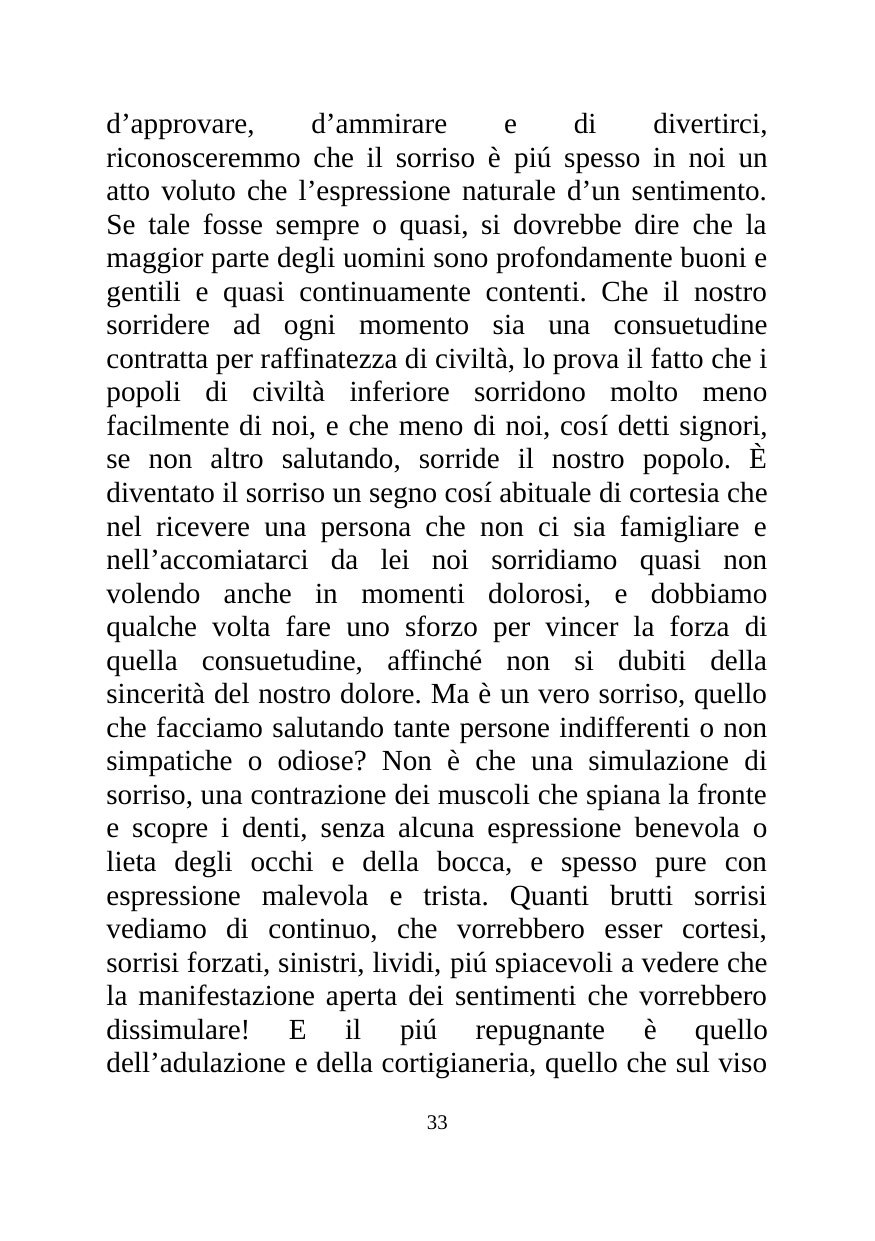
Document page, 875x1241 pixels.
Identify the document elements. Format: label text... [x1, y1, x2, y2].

text d’approvare, d’ammirare e di divertirci, riconosceremmo che il sorriso è piú spesso in noi un atto voluto che l’espressione naturale d’un sentimento. Se tale fosse sempre o quasi, si dovrebbe dire che la maggior parte degli uomini sono profondamente buoni e gentili e quasi continuamente contenti. Che il nostro sorridere ad ogni momento sia una consuetudine contratta per raffinatezza di civiltà, lo prova il fatto che i popoli di civiltà inferiore sorridono molto meno facilmente di noi, e che meno di noi, cosí detti signori, se non altro salutando, sorride il nostro popolo. È diventato il sorriso un segno cosí abituale di cortesia che nel ricevere una persona che non ci sia famigliare e nell’accomiatarci da lei noi sorridiamo quasi non volendo anche in momenti dolorosi, e dobbiamo qualche volta fare uno sforzo per vincer la forza di quella consuetudine, affinché non si dubiti della sincerità del nostro dolore. Ma è un vero sorriso, quello che facciamo salutando tante persone indifferenti o non simpatiche o odiose? Non è che una simulazione di sorriso, una contrazione dei muscoli che spiana la fronte e scopre i denti, senza alcuna espressione benevola o lieta degli occhi e della bocca, e spesso pure con espressione malevola e trista. Quanti brutti sorrisi vediamo di continuo, che vorrebbero esser cortesi, sorrisi forzati, sinistri, lividi, piú spiacevoli a vedere che la manifestazione aperta dei sentimenti che vorrebbero dissimulare! E il piú repugnante è quello dell’adulazione e della cortigianeria, quello che sul viso [106, 106, 768, 1079]
